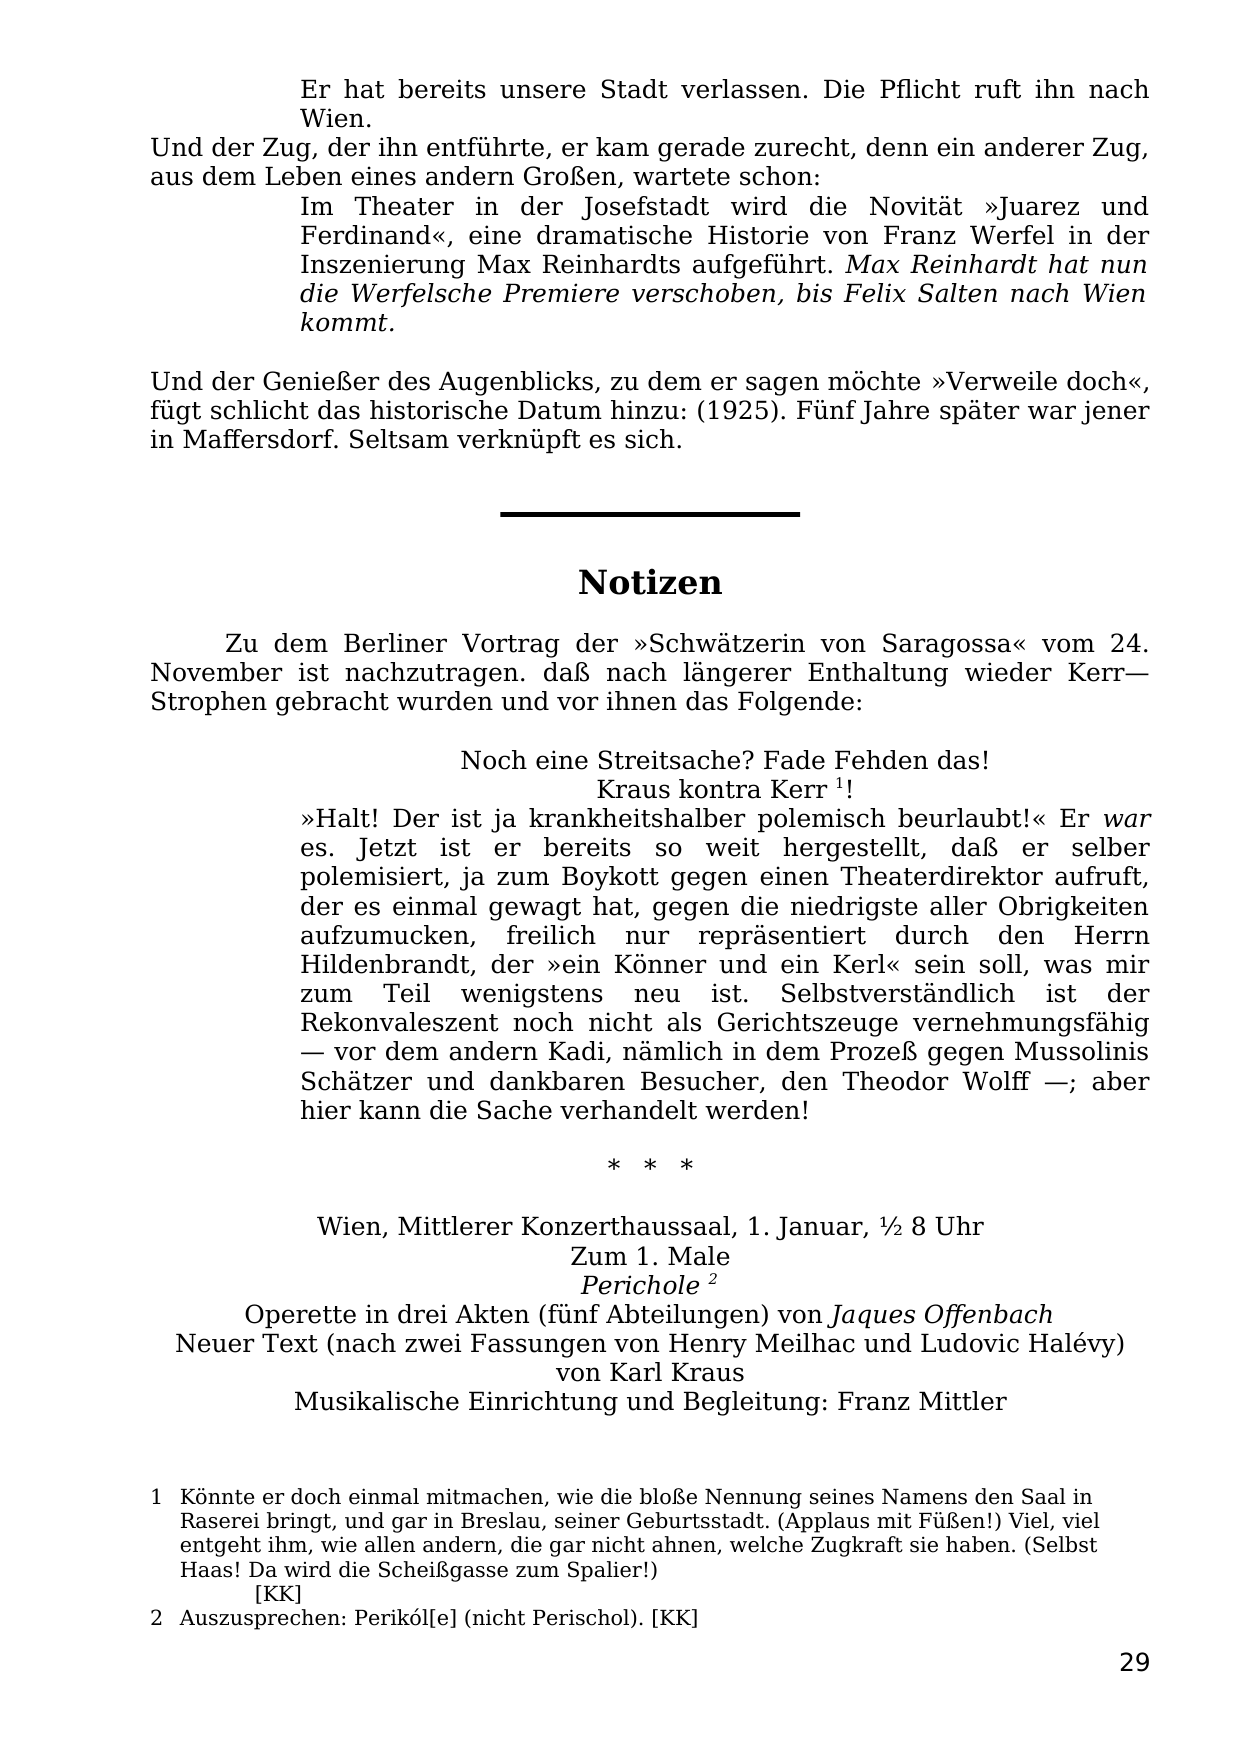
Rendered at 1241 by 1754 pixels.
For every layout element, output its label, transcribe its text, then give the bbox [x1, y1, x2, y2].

text Zum 1. Male [150, 1242, 1151, 1271]
text Zu dem Berliner Vortrag der »Schwätzerin von Saragossa« vom 24. November ist nachzutragen. daß nach längerer Enthaltung wieder Kerr—Strophen gebracht wurden und vor ihnen das Folgende: [150, 602, 1151, 717]
text Und der Zug, der ihn entführte, er kam gerade zurecht, denn ein anderer Zug, aus dem Leben eines andern Großen, wartete schon: [150, 133, 1151, 192]
text Auszusprechen: Perikól[e] (nicht Perischol). [KK] [150, 1606, 1151, 1631]
text von Karl Kraus [150, 1358, 1151, 1387]
text * * * [150, 1154, 1151, 1183]
text Er hat bereits unsere Stadt verlassen. Die Pflicht ruft ihn nach Wien. [300, 75, 1151, 133]
text »Halt! Der ist ja krankheitshalber polemisch beurlaubt!« Er war es. Jetzt ist er bereits so weit hergestellt, daß er selber polemisiert, ja zum Boykott gegen einen Theaterdirektor aufruft, der es einmal gewagt hat, gegen die niedrigste aller Obrigkeiten aufzumucken, freilich nur repräsentiert durch den Herrn Hildenbrandt, der »ein Könner und ein Kerl« sein soll, was mir zum Teil wenigstens neu ist. Selbstverständlich ist der Rekonvaleszent noch nicht als Gerichtszeuge vernehmungsfähig — vor dem andern Kadi, nämlich in dem Prozeß gegen Mussolinis Schätzer und dankbaren Besucher, den Theodor Wolff —; aber hier kann die Sache verhandelt werden! [300, 804, 1151, 1125]
text Wien, Mittlerer Konzerthaussaal, 1. Januar, ½ 8 Uhr [150, 1212, 1151, 1242]
text Notizen [150, 539, 1151, 602]
text Im Theater in der Josefstadt wird die Novität »Juarez und Ferdinand«, eine dramatische Historie von Franz Werfel in der Inszenierung Max Reinhardts aufgeführt. Max Reinhardt hat nun die Werfelsche Premiere verschoben, bis Felix Salten nach Wien kommt. [300, 192, 1151, 337]
text Könnte er doch einmal mitmachen, wie die bloße Nennung seines Namens den Saal in Raserei bringt, und gar in Breslau, seiner Geburtsstadt. (Applaus mit Füßen!) Viel, viel entgeht ihm, wie allen andern, die gar nicht ahnen, welche Zugkraft sie haben. (Selbst Haas! Da wird die Scheißgasse zum Spalier!) [KK] [150, 1485, 1151, 1606]
text Noch eine Streitsache? Fade Fehden das! [300, 746, 1151, 775]
text Kraus kontra Kerr ! [300, 775, 1151, 804]
text Neuer Text (nach zwei Fassungen von Henry Meilhac und Ludovic Halévy) [150, 1329, 1151, 1358]
picture [500, 512, 801, 517]
text Operette in drei Akten (fünf Abteilungen) von Jaques Offenbach [150, 1300, 1151, 1329]
text Und der Genießer des Augenblicks, zu dem er sagen möchte »Verweile doch«, fügt schlicht das historische Datum hinzu: (1925). Fünf Jahre später war jener in Maffersdorf. Seltsam verknüpft es sich. [150, 367, 1151, 454]
text Perichole [150, 1271, 1151, 1300]
text Musikalische Einrichtung und Begleitung: Franz Mittler [150, 1387, 1151, 1417]
